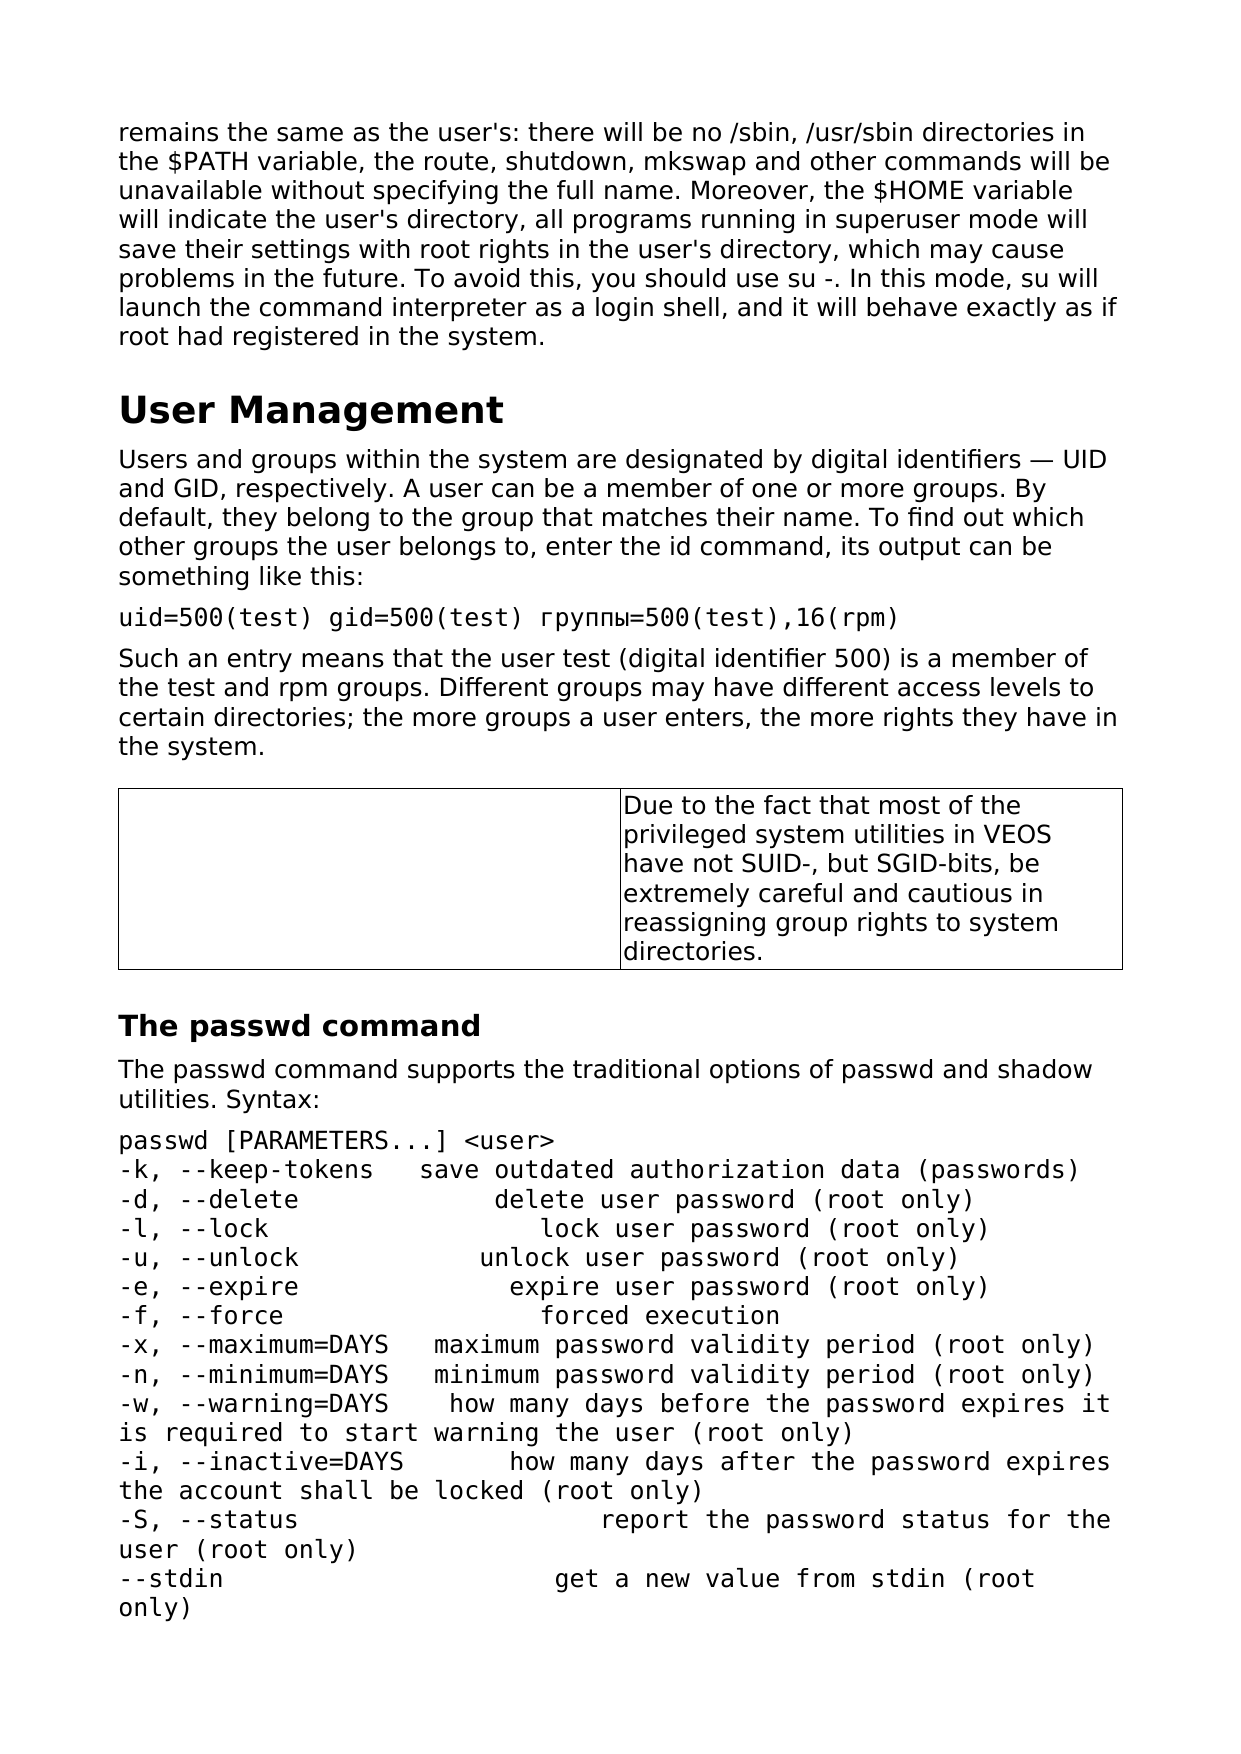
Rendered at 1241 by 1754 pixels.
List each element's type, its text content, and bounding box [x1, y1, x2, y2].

subtitle The passwd command [118, 1009, 1122, 1043]
table_header Due to the fact that most of the privileged system utilities in VEOS have not SUID-, but SGID-bits, be extremely careful and cautious in reassigning group rights to system directories. [621, 789, 1122, 969]
text Such an entry means that the user test (digital identifier 500) is a member of the test and rpm groups. Different groups may have different access levels to certain directories; the more groups a user enters, the more rights they have in the system. [118, 644, 1122, 761]
table_header [119, 789, 620, 969]
text Users and groups within the system are designated by digital identifiers — UID and GID, respectively. A user can be a member of one or more groups. By default, they belong to the group that matches their name. To find out which other groups the user belongs to, enter the id command, its output can be something like this: [118, 445, 1122, 591]
text uid=500(test) gid=500(test) группы=500(test),16(rpm) [118, 603, 1122, 633]
text passwd [PARAMETERS...] <user> -k, --keep-tokens save outdated authorization data (passwords) -d, --delete delete user password (root only) -l, --lock lock user password (root only) -u, --unlock unlock user password (root only) -e, --expire expire user password (root only) -f, --force forced execution -x, --maximum=DAYS maximum password validity period (root only) -n, --minimum=DAYS minimum password validity period (root only) -w, --warning=DAYS how many days before the password expires it is required to start warning the user (root only) -i, --inactive=DAYS how many days after the password expires the account shall be locked (root only) -S, --status report the password status for the user (root only) --stdin get a new value from stdin (root only) [118, 1126, 1122, 1622]
subtitle User Management [118, 389, 1122, 433]
text remains the same as the user's: there will be no /sbin, /usr/sbin directories in the $PATH variable, the route, shutdown, mkswap and other commands will be unavailable without specifying the full name. Moreover, the $HOME variable will indicate the user's directory, all programs running in superuser mode will save their settings with root rights in the user's directory, which may cause problems in the future. To avoid this, you should use su -. In this mode, su will launch the command interpreter as a login shell, and it will behave exactly as if root had registered in the system. [118, 118, 1122, 351]
text The passwd command supports the traditional options of passwd and shadow utilities. Syntax: [118, 1056, 1122, 1114]
